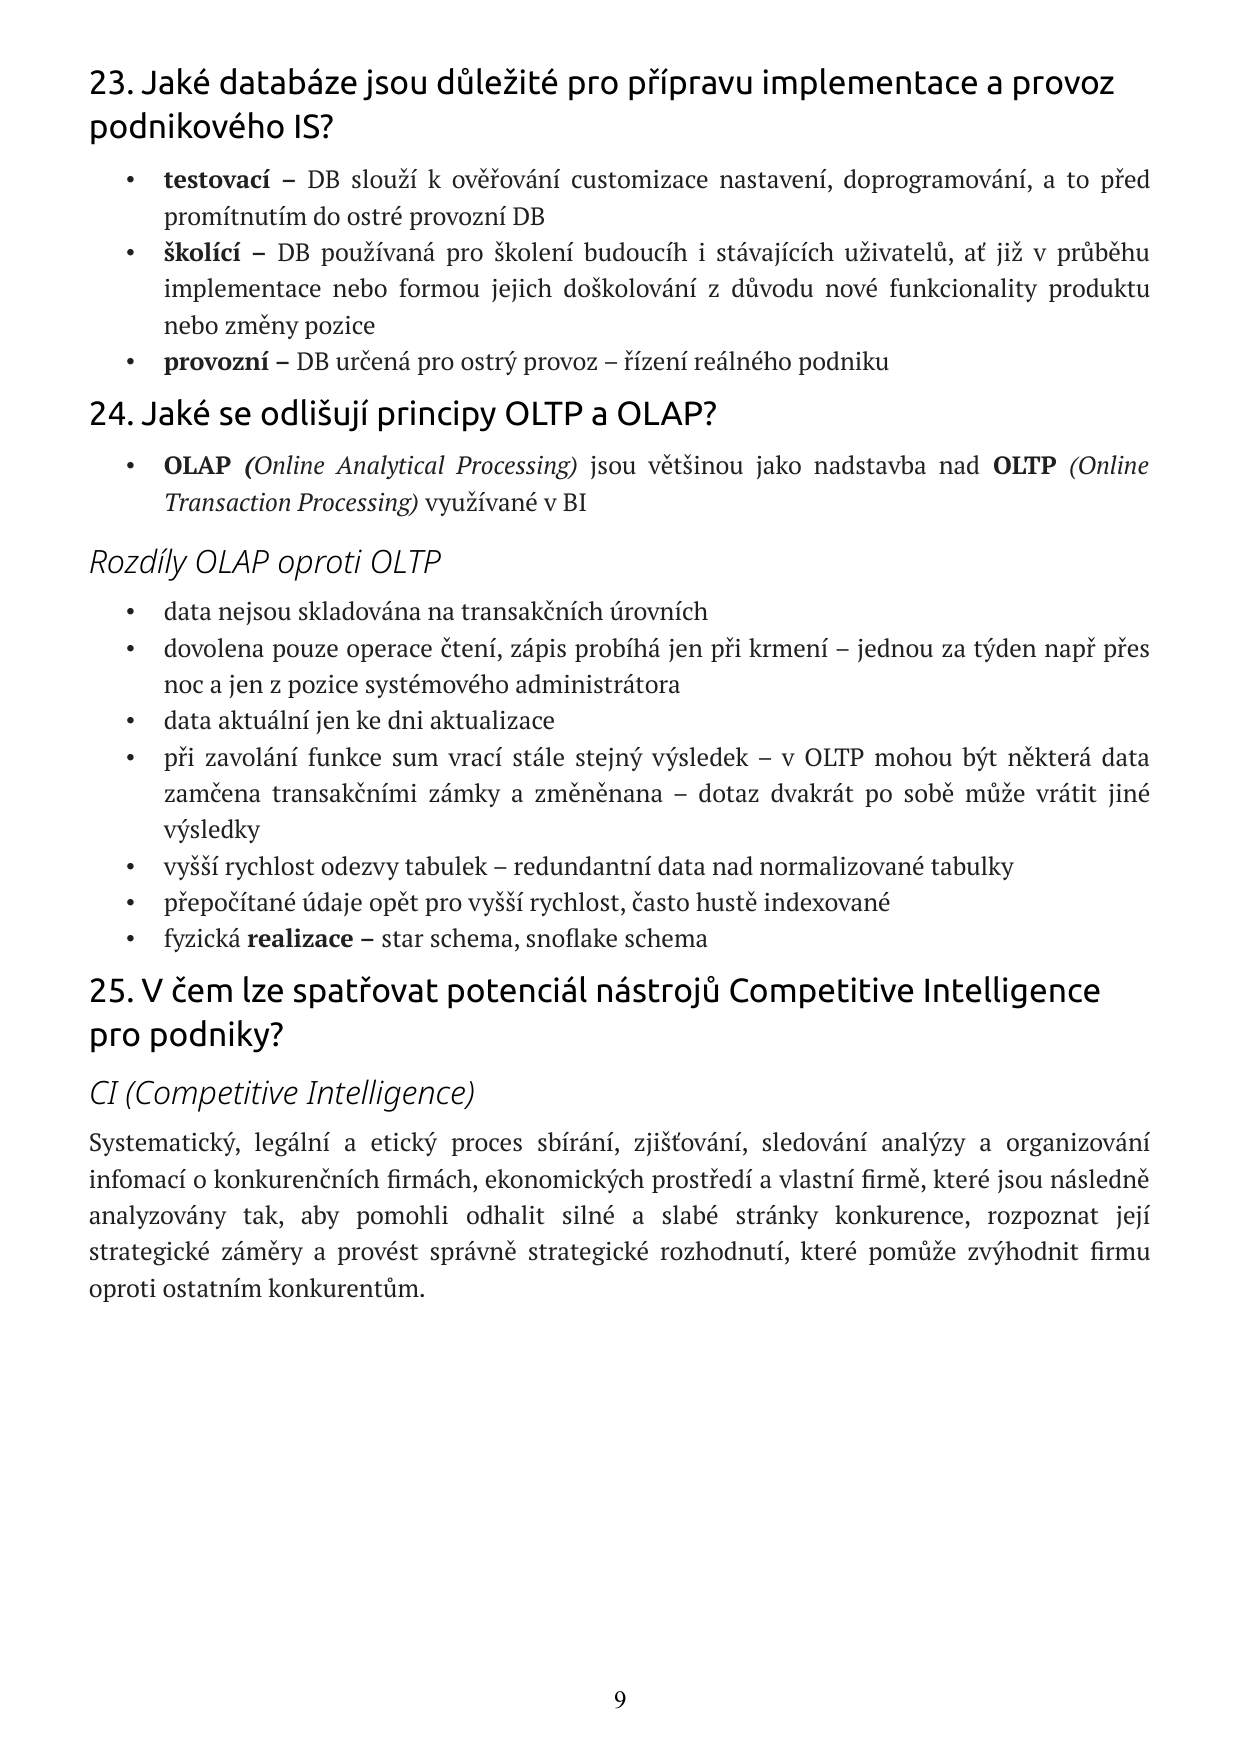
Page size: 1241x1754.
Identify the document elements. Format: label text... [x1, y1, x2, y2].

subtitle CI (Competitive Intelligence) [88, 1070, 1152, 1114]
list OLAP (Online Analytical Processing) jsou většinou jako nadstavba nad OLTP (Online Transaction Processing) využívané v BI [126, 449, 1152, 518]
list data aktuální jen ke dni aktualizace [126, 704, 1152, 737]
list vyšší rychlost odezvy tabulek – redundantní data nad normalizované tabulky [126, 849, 1152, 882]
list přepočítané údaje opět pro vyšší rychlost, často hustě indexované [126, 886, 1152, 919]
subtitle Rozdíly OLAP oproti OLTP [88, 539, 1152, 583]
subtitle Jaké se odlišují principy OLTP a OLAP? [88, 393, 1152, 431]
list testovací – DB slouží k ověřování customizace nastavení, doprogramování, a to před promítnutím do ostré provozní DB [126, 163, 1152, 232]
list provozní – DB určená pro ostrý provoz – řízení reálného podniku [126, 344, 1152, 378]
subtitle Jaké databáze jsou důležité pro přípravu implementace a provoz podnikového IS? [88, 62, 1152, 145]
list fyzická realizace – star schema, snoflake schema [126, 922, 1152, 955]
list data nejsou skladována na transakčních úrovních [126, 595, 1152, 628]
list při zavolání funkce sum vrací stále stejný výsledek – v OLTP mohou být některá data zamčena transakčními zámky a změněnana – dotaz dvakrát po sobě může vrátit jiné výsledky [126, 740, 1152, 846]
subtitle V čem lze spatřovat potenciál nástrojů Competitive Intelligence pro podniky? [88, 970, 1152, 1053]
list dovolena pouze operace čtení, zápis probíhá jen při krmení – jednou za týden např přes noc a jen z pozice systémového administrátora [126, 631, 1152, 701]
list školící – DB používaná pro školení budoucíh i stávajících uživatelů, ať již v průběhu implementace nebo formou jejich doškolování z důvodu nové funkcionality produktu nebo změny pozice [126, 236, 1152, 341]
text Systematický, legální a etický proces sbírání, zjišťování, sledování analýzy a organizování infomací o konkurenčních firmách, ekonomických prostředí a vlastní firmě, které jsou následně analyzovány tak, aby pomohli odhalit silné a slabé stránky konkurence, rozpoznat její strategické záměry a provést správně strategické rozhodnutí, které pomůže zvýhodnit firmu oproti ostatním konkurentům. [88, 1126, 1152, 1304]
